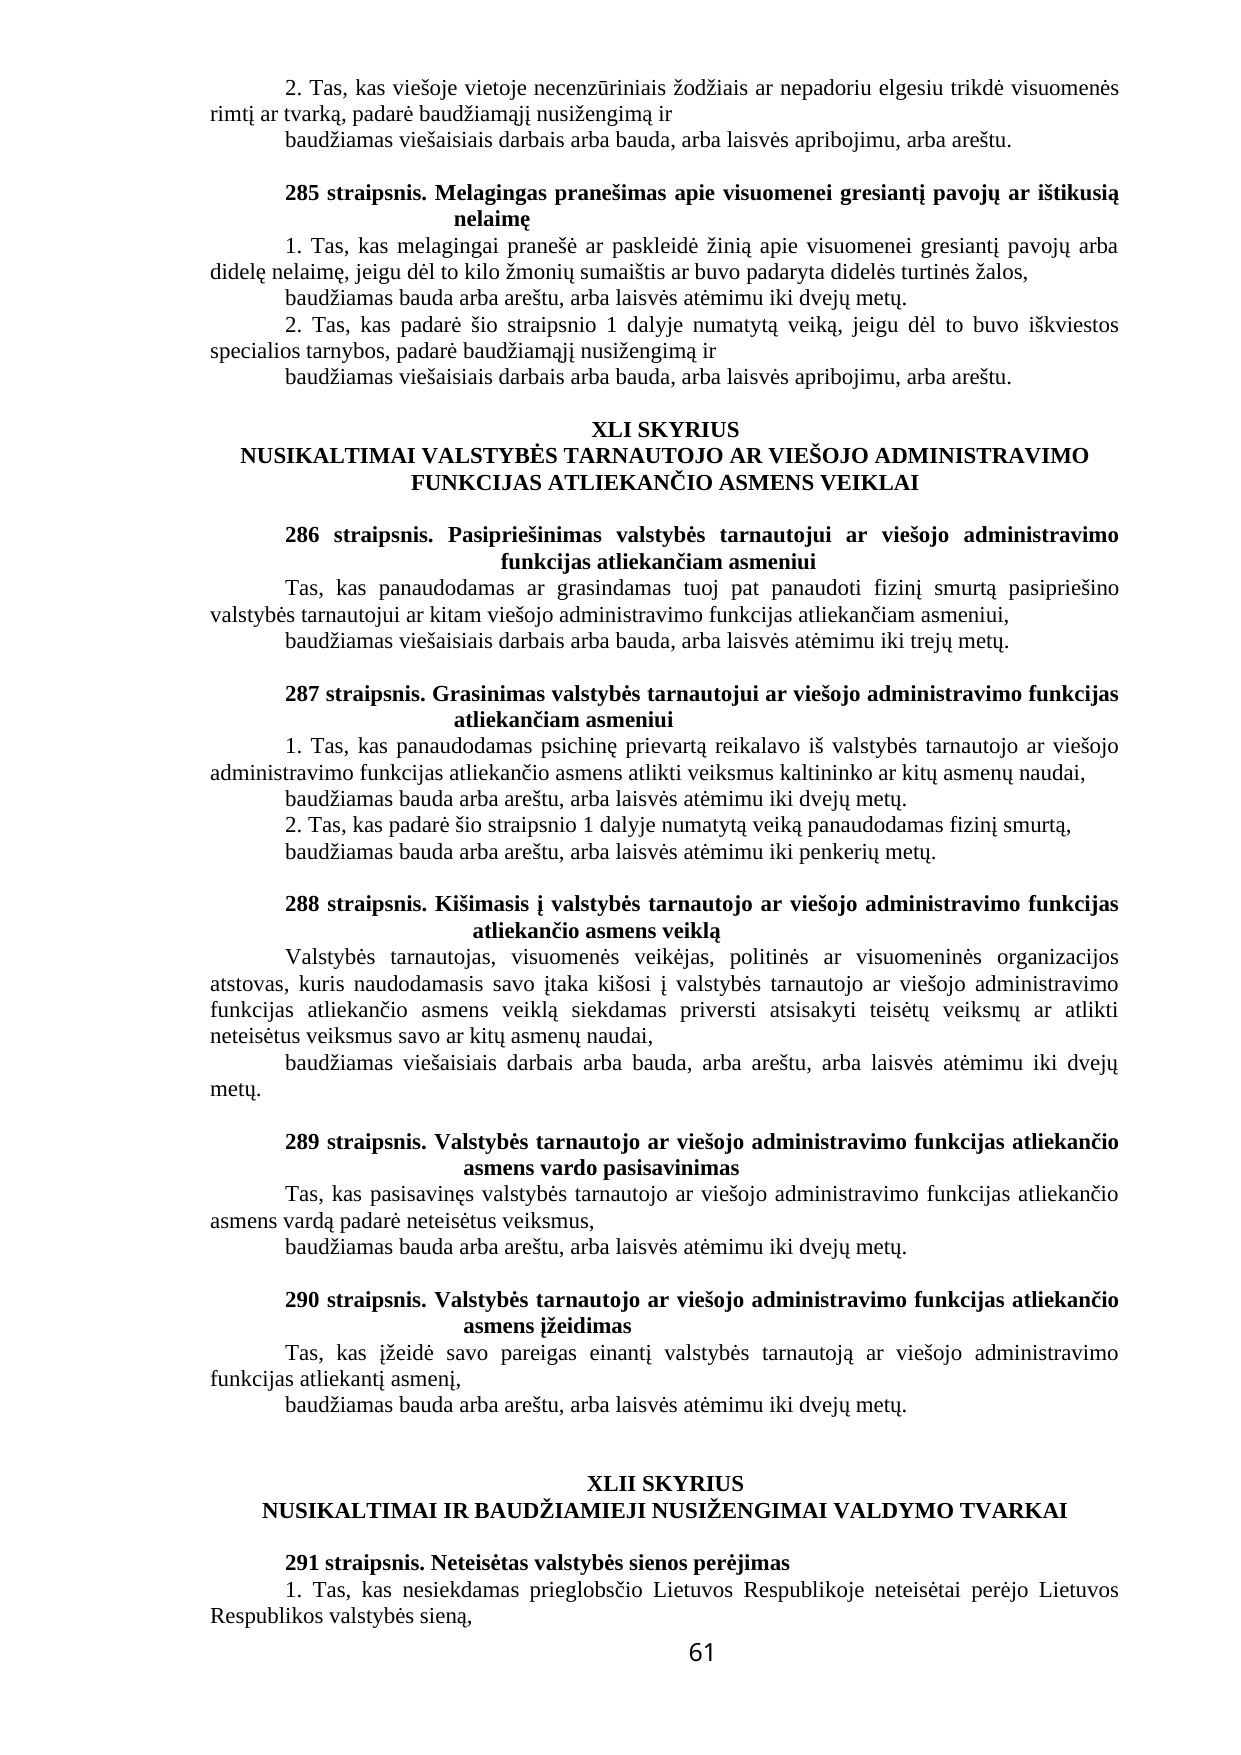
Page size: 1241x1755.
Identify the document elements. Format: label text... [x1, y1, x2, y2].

text NUSIKALTIMAI VALSTYBĖS TARNAUTOJO AR VIEŠOJO ADMINISTRAVIMO FUNKCIJAS ATLIEKANČIO ASMENS VEIKLAI [210, 442, 1120, 495]
text baudžiamas viešaisiais darbais arba bauda, arba laisvės apribojimu, arba areštu. [210, 363, 1120, 390]
text baudžiamas bauda arba areštu, arba laisvės atėmimu iki dvejų metų. [210, 284, 1120, 311]
text Tas, kas įžeidė savo pareigas einantį valstybės tarnautoją ar viešojo administravimo funkcijas atliekantį asmenį, [210, 1338, 1120, 1391]
text 286 straipsnis. Pasipriešinimas valstybės tarnautojui ar viešojo administravimo funkcijas atliekančiam asmeniui [285, 522, 1120, 574]
text baudžiamas viešaisiais darbais arba bauda, arba laisvės apribojimu, arba areštu. [210, 126, 1120, 153]
text 285 straipsnis. Melagingas pranešimas apie visuomenei gresiantį pavojų ar ištikusią nelaimę [285, 179, 1120, 232]
text baudžiamas bauda arba areštu, arba laisvės atėmimu iki dvejų metų. [210, 1391, 1120, 1418]
text baudžiamas bauda arba areštu, arba laisvės atėmimu iki penkerių metų. [210, 838, 1120, 864]
text baudžiamas viešaisiais darbais arba bauda, arba laisvės atėmimu iki trejų metų. [210, 627, 1120, 653]
text 291 straipsnis. Neteisėtas valstybės sienos perėjimas [210, 1549, 1120, 1576]
text 290 straipsnis. Valstybės tarnautojo ar viešojo administravimo funkcijas atliekančio asmens įžeidimas [285, 1286, 1120, 1338]
text 1. Tas, kas panaudodamas psichinę prievartą reikalavo iš valstybės tarnautojo ar viešojo administravimo funkcijas atliekančio asmens atlikti veiksmus kaltininko ar kitų asmenų naudai, [210, 732, 1120, 785]
text baudžiamas bauda arba areštu, arba laisvės atėmimu iki dvejų metų. [210, 785, 1120, 811]
text 2. Tas, kas viešoje vietoje necenzūriniais žodžiais ar nepadoriu elgesiu trikdė visuomenės rimtį ar tvarką, padarė baudžiamąjį nusižengimą ir [210, 73, 1120, 126]
subtitle XLII SKYRIUS [210, 1470, 1120, 1497]
text 288 straipsnis. Kišimasis į valstybės tarnautojo ar viešojo administravimo funkcijas atliekančio asmens veiklą [285, 891, 1120, 943]
text 2. Tas, kas padarė šio straipsnio 1 dalyje numatytą veiką, jeigu dėl to buvo iškviestos specialios tarnybos, padarė baudžiamąjį nusižengimą ir [210, 311, 1120, 363]
text NUSIKALTIMAI IR BAUDŽIAMIEJI NUSIŽENGIMAI VALDYMO TVARKAI [210, 1497, 1120, 1523]
text 1. Tas, kas melagingai pranešė ar paskleidė žinią apie visuomenei gresiantį pavojų arba didelę nelaimę, jeigu dėl to kilo žmonių sumaištis ar buvo padaryta didelės turtinės žalos, [210, 232, 1120, 284]
text 2. Tas, kas padarė šio straipsnio 1 dalyje numatytą veiką panaudodamas fizinį smurtą, [210, 811, 1120, 838]
text 287 straipsnis. Grasinimas valstybės tarnautojui ar viešojo administravimo funkcijas atliekančiam asmeniui [285, 680, 1120, 732]
text Tas, kas pasisavinęs valstybės tarnautojo ar viešojo administravimo funkcijas atliekančio asmens vardą padarė neteisėtus veiksmus, [210, 1180, 1120, 1233]
text Tas, kas panaudodamas ar grasindamas tuoj pat panaudoti fizinį smurtą pasipriešino valstybės tarnautojui ar kitam viešojo administravimo funkcijas atliekančiam asmeniui, [210, 574, 1120, 627]
text baudžiamas bauda arba areštu, arba laisvės atėmimu iki dvejų metų. [210, 1233, 1120, 1259]
text Valstybės tarnautojas, visuomenės veikėjas, politinės ar visuomeninės organizacijos atstovas, kuris naudodamasis savo įtaka kišosi į valstybės tarnautojo ar viešojo administravimo funkcijas atliekančio asmens veiklą siekdamas priversti atsisakyti teisėtų veiksmų ar atlikti neteisėtus veiksmus savo ar kitų asmenų naudai, [210, 943, 1120, 1049]
text 289 straipsnis. Valstybės tarnautojo ar viešojo administravimo funkcijas atliekančio asmens vardo pasisavinimas [285, 1128, 1120, 1180]
text XLI SKYRIUS [210, 416, 1120, 442]
text baudžiamas viešaisiais darbais arba bauda, arba areštu, arba laisvės atėmimu iki dvejų metų. [210, 1049, 1120, 1101]
text 1. Tas, kas nesiekdamas prieglobsčio Lietuvos Respublikoje neteisėtai perėjo Lietuvos Respublikos valstybės sieną, [210, 1576, 1120, 1628]
